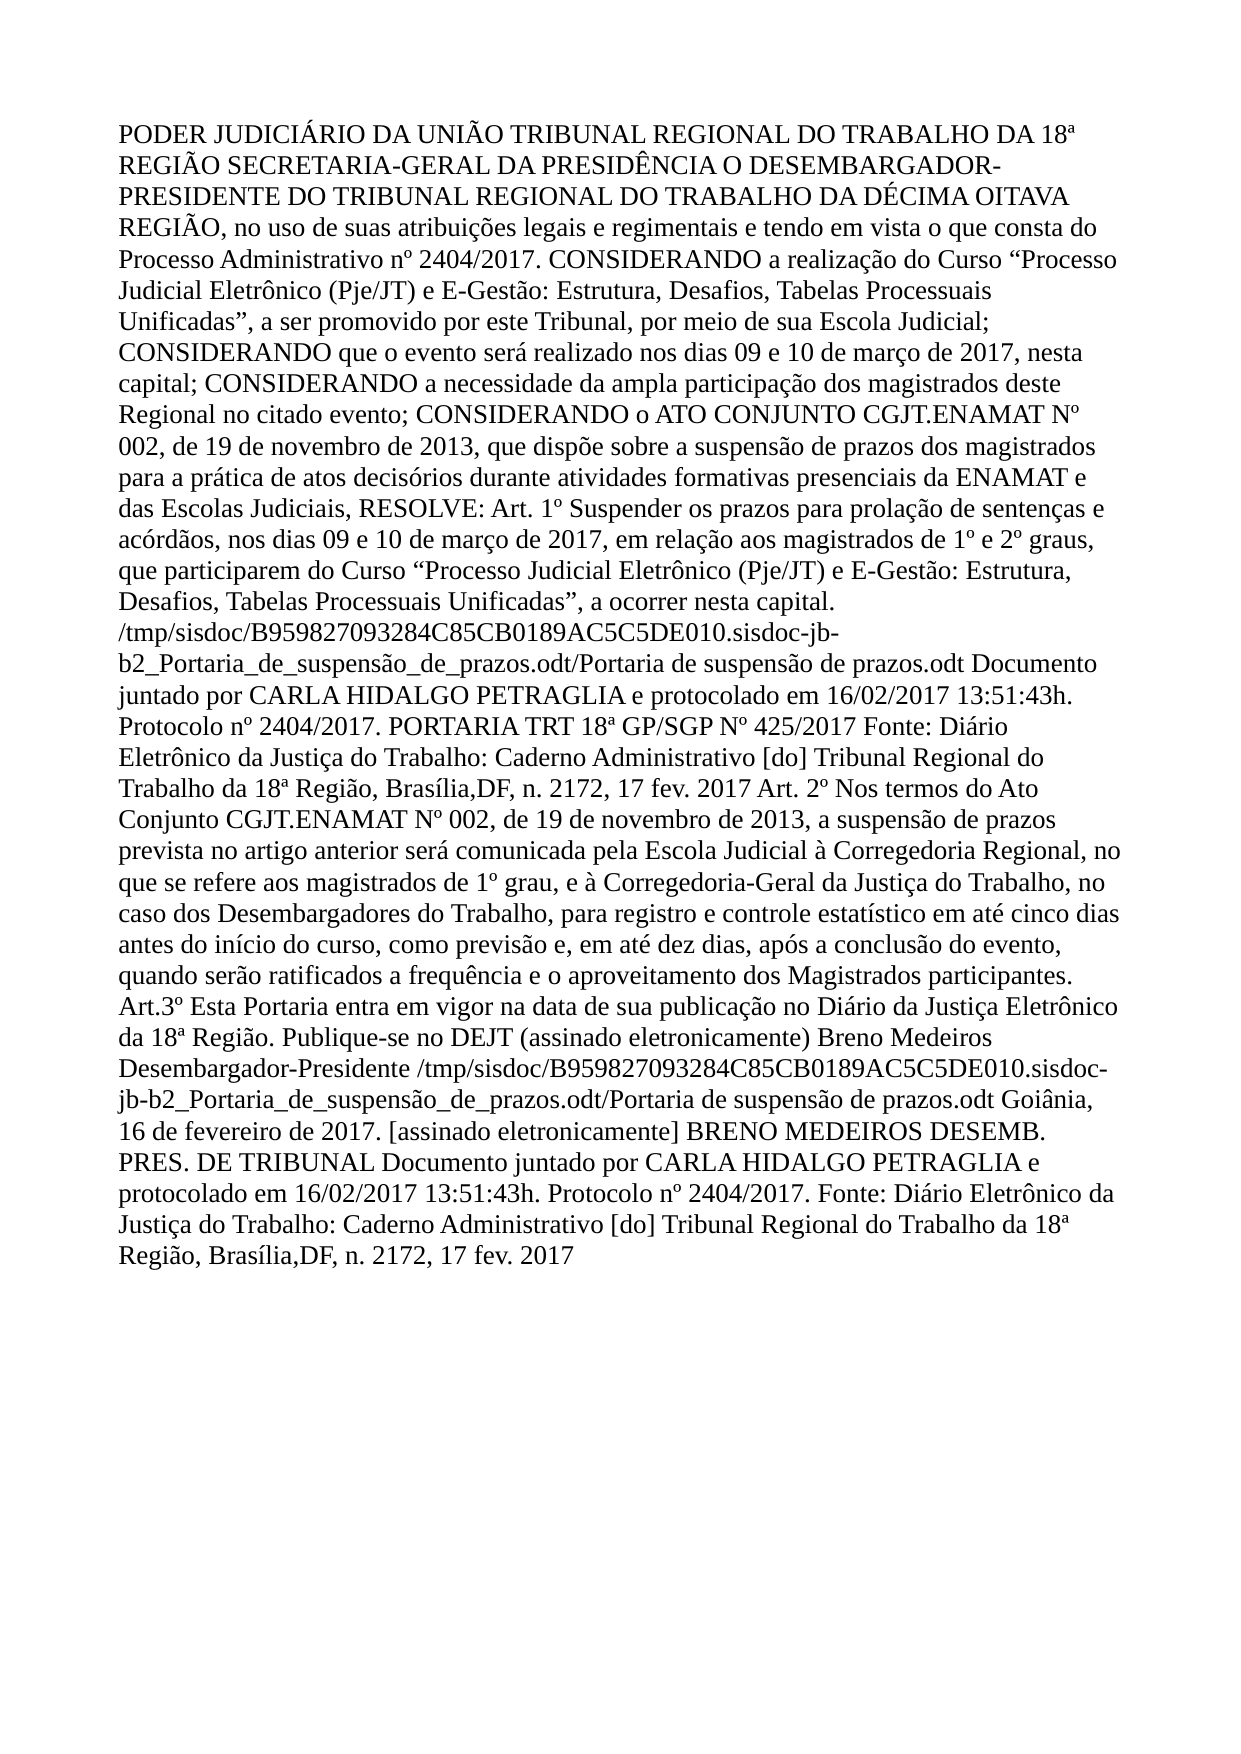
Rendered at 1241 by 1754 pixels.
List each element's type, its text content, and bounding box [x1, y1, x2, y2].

text PODER JUDICIÁRIO DA UNIÃO TRIBUNAL REGIONAL DO TRABALHO DA 18ª REGIÃO SECRETARIA-GERAL DA PRESIDÊNCIA O DESEMBARGADOR-PRESIDENTE DO TRIBUNAL REGIONAL DO TRABALHO DA DÉCIMA OITAVA REGIÃO, no uso de suas atribuições legais e regimentais e tendo em vista o que consta do Processo Administrativo nº 2404/2017. CONSIDERANDO a realização do Curso “Processo Judicial Eletrônico (Pje/JT) e E-Gestão: Estrutura, Desafios, Tabelas Processuais Unificadas”, a ser promovido por este Tribunal, por meio de sua Escola Judicial; CONSIDERANDO que o evento será realizado nos dias 09 e 10 de março de 2017, nesta capital; CONSIDERANDO a necessidade da ampla participação dos magistrados deste Regional no citado evento; CONSIDERANDO o ATO CONJUNTO CGJT.ENAMAT Nº 002, de 19 de novembro de 2013, que dispõe sobre a suspensão de prazos dos magistrados para a prática de atos decisórios durante atividades formativas presenciais da ENAMAT e das Escolas Judiciais, RESOLVE: Art. 1º Suspender os prazos para prolação de sentenças e acórdãos, nos dias 09 e 10 de março de 2017, em relação aos magistrados de 1º e 2º graus, que participarem do Curso “Processo Judicial Eletrônico (Pje/JT) e E-Gestão: Estrutura, Desafios, Tabelas Processuais Unificadas”, a ocorrer nesta capital. /tmp/sisdoc/B959827093284C85CB0189AC5C5DE010.sisdoc-jb-b2_Portaria_de_suspensão_de_prazos.odt/Portaria de suspensão de prazos.odt Documento juntado por CARLA HIDALGO PETRAGLIA e protocolado em 16/02/2017 13:51:43h. Protocolo nº 2404/2017. PORTARIA TRT 18ª GP/SGP Nº 425/2017 Fonte: Diário Eletrônico da Justiça do Trabalho: Caderno Administrativo [do] Tribunal Regional do Trabalho da 18ª Região, Brasília,DF, n. 2172, 17 fev. 2017 Art. 2º Nos termos do Ato Conjunto CGJT.ENAMAT Nº 002, de 19 de novembro de 2013, a suspensão de prazos prevista no artigo anterior será comunicada pela Escola Judicial à Corregedoria Regional, no que se refere aos magistrados de 1º grau, e à Corregedoria-Geral da Justiça do Trabalho, no caso dos Desembargadores do Trabalho, para registro e controle estatístico em até cinco dias antes do início do curso, como previsão e, em até dez dias, após a conclusão do evento, quando serão ratificados a frequência e o aproveitamento dos Magistrados participantes. Art.3º Esta Portaria entra em vigor na data de sua publicação no Diário da Justiça Eletrônico da 18ª Região. Publique-se no DEJT (assinado eletronicamente) Breno Medeiros Desembargador-Presidente /tmp/sisdoc/B959827093284C85CB0189AC5C5DE010.sisdoc-jb-b2_Portaria_de_suspensão_de_prazos.odt/Portaria de suspensão de prazos.odt Goiânia, 16 de fevereiro de 2017. [assinado eletronicamente] BRENO MEDEIROS DESEMB. PRES. DE TRIBUNAL Documento juntado por CARLA HIDALGO PETRAGLIA e protocolado em 16/02/2017 13:51:43h. Protocolo nº 2404/2017. Fonte: Diário Eletrônico da Justiça do Trabalho: Caderno Administrativo [do] Tribunal Regional do Trabalho da 18ª Região, Brasília,DF, n. 2172, 17 fev. 2017 [118, 118, 1122, 1271]
